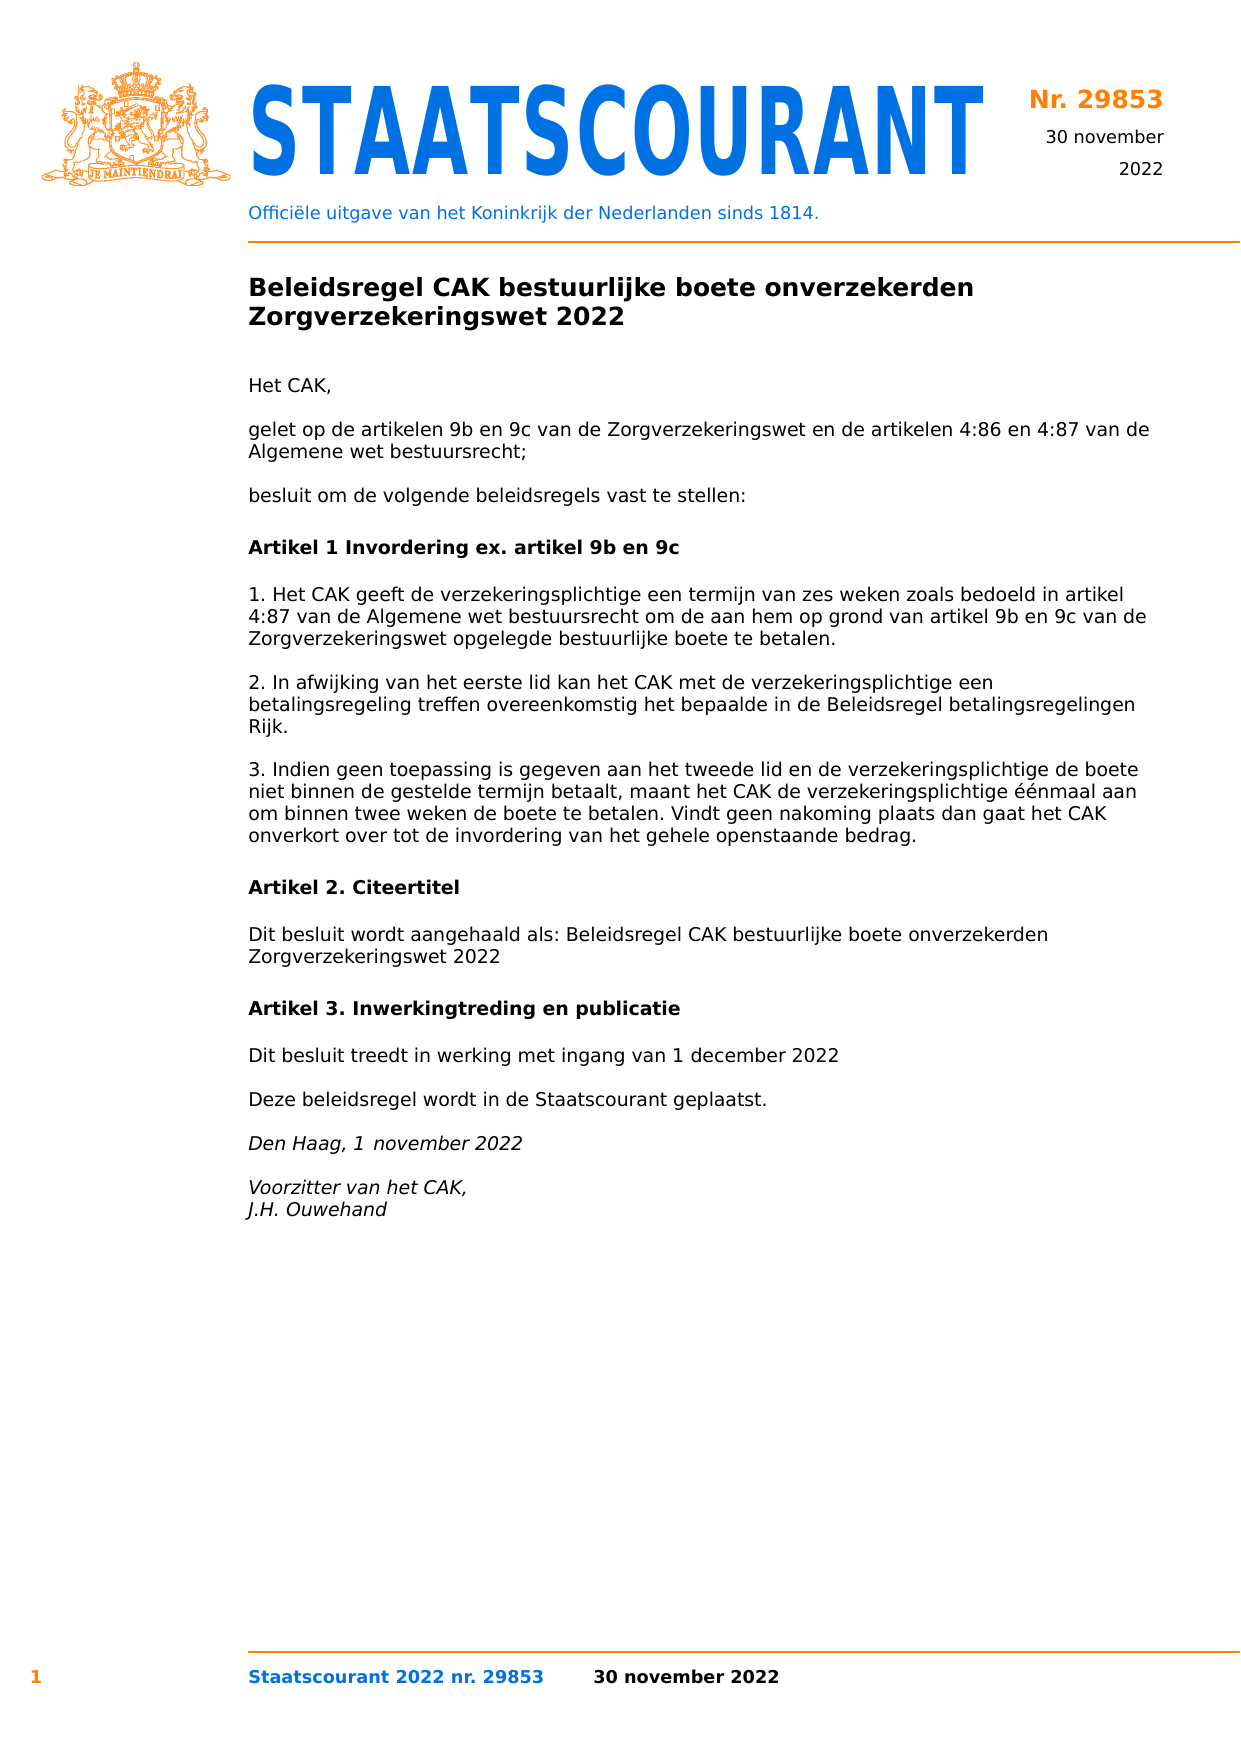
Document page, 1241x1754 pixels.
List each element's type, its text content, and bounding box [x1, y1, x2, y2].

text 2. In afwijking van het eerste lid kan het CAK met de verzekeringsplichtige een betalingsregeling treffen overeenkomstig het bepaalde in de Beleidsregel betalingsregelingen Rijk. [248, 672, 1163, 737]
subtitle Artikel 1 Invordering ex. artikel 9b en 9c [248, 537, 1163, 559]
table_header [25, 62, 248, 241]
subtitle Beleidsregel CAK bestuurlijke boete onverzekerden Zorgverzekeringswet 2022 [248, 273, 1163, 331]
text Den Haag, 1 november 2022 [248, 1133, 1163, 1155]
text Deze beleidsregel wordt in de Staatscourant geplaatst. [248, 1089, 1163, 1111]
text 1. Het CAK geeft de verzekeringsplichtige een termijn van zes weken zoals bedoeld in artikel 4:87 van de Algemene wet bestuursrecht om de aan hem op grond van artikel 9b en 9c van de Zorgverzekeringswet opgelegde bestuurlijke boete te betalen. [248, 584, 1163, 650]
table_header Nr. 29853 [998, 62, 1240, 121]
picture [41, 62, 231, 186]
text Voorzitter van het CAK, J.H. Ouwehand [248, 1177, 1163, 1221]
subtitle Artikel 2. Citeertitel [248, 877, 1163, 899]
table_cell Officiële uitgave van het Koninkrijk der Nederlanden sinds 1814. [248, 203, 1240, 241]
table_header STAATSCOURANT [248, 62, 998, 203]
subtitle Artikel 3. Inwerkingtreding en publicatie [248, 998, 1163, 1020]
text gelet op de artikelen 9b en 9c van de Zorgverzekeringswet en de artikelen 4:86 en 4:87 van de Algemene wet bestuursrecht; [248, 419, 1163, 463]
text Het CAK, [248, 375, 1163, 397]
table_cell 2022 [998, 153, 1240, 203]
text 3. Indien geen toepassing is gegeven aan het tweede lid en de verzekeringsplichtige de boete niet binnen de gestelde termijn betaalt, maant het CAK de verzekeringsplichtige éénmaal aan om binnen twee weken de boete te betalen. Vindt geen nakoming plaats dan gaat het CAK onverkort over tot de invordering van het gehele openstaande bedrag. [248, 759, 1163, 847]
text Dit besluit treedt in werking met ingang van 1 december 2022 [248, 1045, 1163, 1067]
text besluit om de volgende beleidsregels vast te stellen: [248, 485, 1163, 507]
text Dit besluit wordt aangehaald als: Beleidsregel CAK bestuurlijke boete onverzekerden Zorgverzekeringswet 2022 [248, 924, 1163, 968]
table_cell 30 november [998, 121, 1240, 153]
